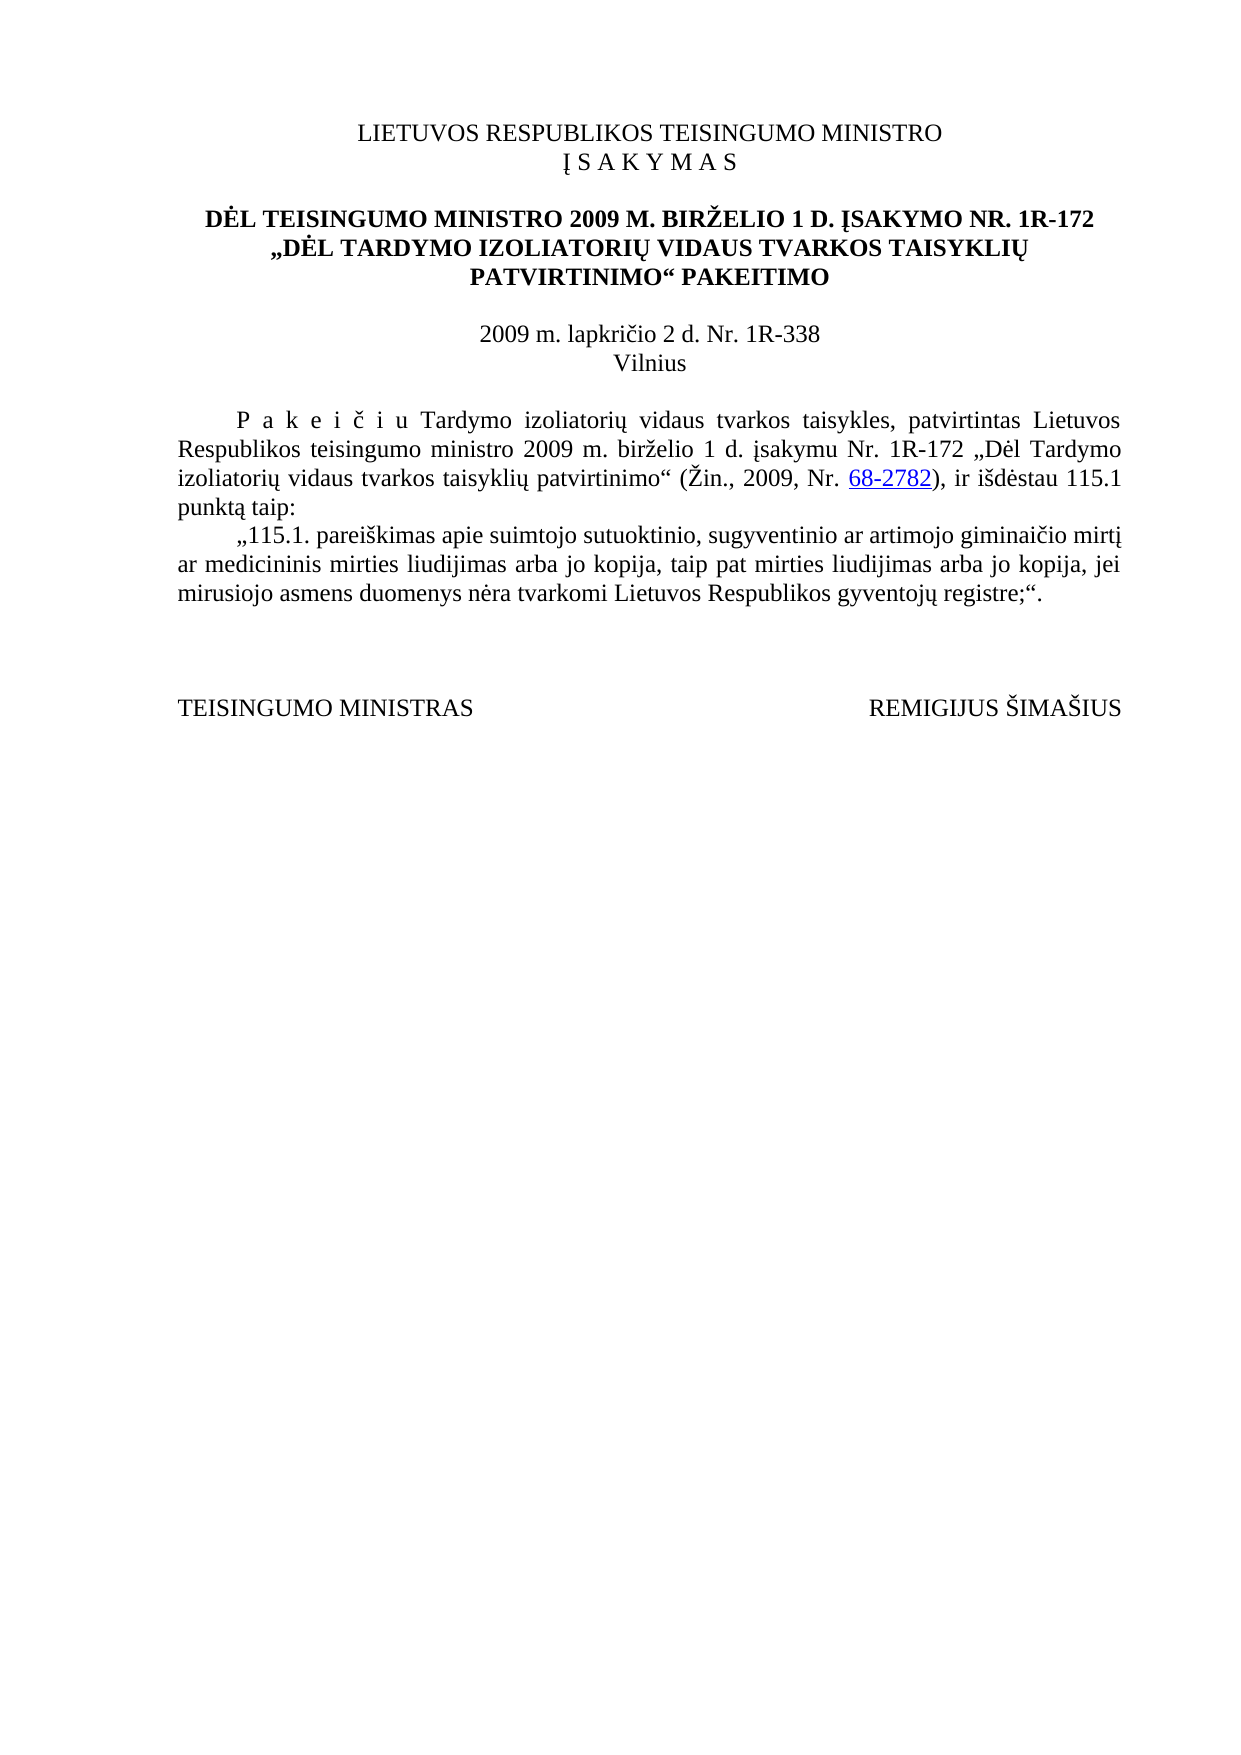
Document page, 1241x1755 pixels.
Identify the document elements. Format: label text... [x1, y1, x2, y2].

text „115.1. pareiškimas apie suimtojo sutuoktinio, sugyventinio ar artimojo giminaičio mirtį ar medicininis mirties liudijimas arba jo kopija, taip pat mirties liudijimas arba jo kopija, jei mirusiojo asmens duomenys nėra tvarkomi Lietuvos Respublikos gyventojų registre;“. [177, 521, 1122, 607]
text DĖL TEISINGUMO MINISTRO 2009 M. BIRŽELIO 1 D. ĮSAKYMO Nr. 1R-172 „DĖL TARDYMO IZOLIATORIŲ VIDAUS TVARKOS TAISYKLIŲ PATVIRTINIMO“ PAKEITIMO [177, 204, 1122, 291]
text Teisingumo ministras Remigijus Šimašius [177, 693, 1122, 722]
text Vilnius [177, 348, 1122, 377]
text LIETUVOS RESPUBLIKOS TEISINGUMO MINISTRO [177, 118, 1122, 147]
text P a k e i č i u Tardymo izoliatorių vidaus tvarkos taisykles, patvirtintas Lietuvos Respublikos teisingumo ministro 2009 m. birželio 1 d. įsakymu Nr. 1R-172 „Dėl Tardymo izoliatorių vidaus tvarkos taisyklių patvirtinimo“ (Žin., 2009, Nr. 68-2782), ir išdėstau 115.1 punktą taip: [177, 406, 1122, 521]
text 2009 m. lapkričio 2 d. Nr. 1R-338 [177, 319, 1122, 348]
text Į S A K Y M A S [177, 147, 1122, 176]
